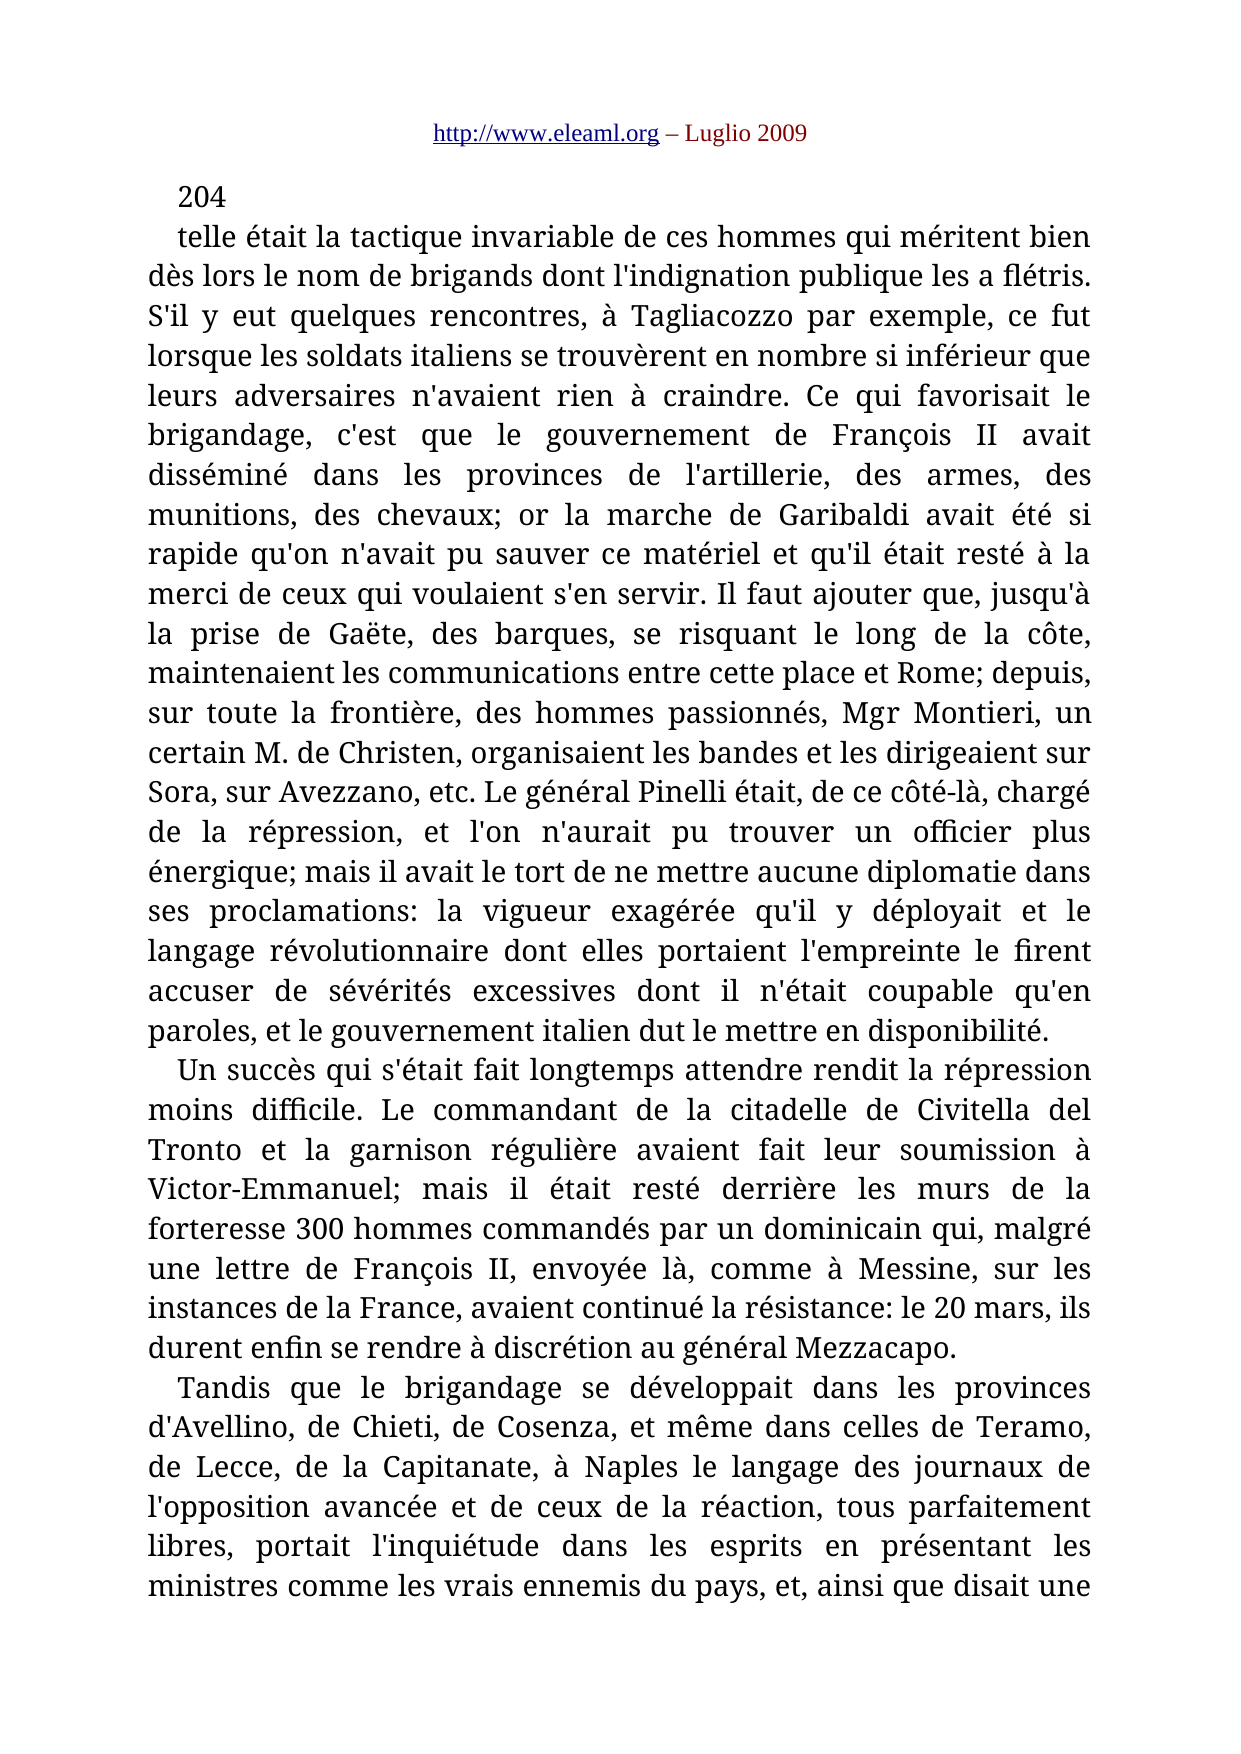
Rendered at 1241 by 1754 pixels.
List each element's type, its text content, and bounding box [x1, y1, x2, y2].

text Un succès qui s'était fait longtemps attendre rendit la répression moins difficile. Le commandant de la citadelle de Civitella del Tronto et la garnison régulière avaient fait leur soumission à Victor-Emmanuel; mais il était resté derrière les murs de la forteresse 300 hommes commandés par un dominicain qui, malgré une lettre de François II, envoyée là, comme à Messine, sur les instances de la France, avaient continué la résistance: le 20 mars, ils durent enfin se rendre à discrétion au général Mezzacapo. [148, 1049, 1093, 1367]
text Tandis que le brigandage se développait dans les provinces d'Avellino, de Chieti, de Cosenza, et même dans celles de Teramo, de Lecce, de la Capitanate, à Naples le langage des journaux de l'opposition avancée et de ceux de la réaction, tous parfaitement libres, portait l'inquiétude dans les esprits en présentant les ministres comme les vrais ennemis du pays, et, ainsi que disait une [148, 1367, 1093, 1605]
text 204 [148, 176, 1093, 216]
text telle était la tactique invariable de ces hommes qui méritent bien dès lors le nom de brigands dont l'indignation publique les a flétris. S'il y eut quelques rencontres, à Tagliacozzo par exemple, ce fut lorsque les soldats italiens se trouvèrent en nombre si inférieur que leurs adversaires n'avaient rien à craindre. Ce qui favorisait le brigandage, c'est que le gouvernement de François II avait disséminé dans les provinces de l'artillerie, des armes, des munitions, des chevaux; or la marche de Garibaldi avait été si rapide qu'on n'avait pu sauver ce matériel et qu'il était resté à la merci de ceux qui voulaient s'en servir. Il faut ajouter que, jusqu'à la prise de Gaëte, des barques, se risquant le long de la côte, maintenaient les communications entre cette place et Rome; depuis, sur toute la frontière, des hommes passionnés, Mgr Montieri, un certain M. de Christen, organisaient les bandes et les dirigeaient sur Sora, sur Avezzano, etc. Le général Pinelli était, de ce côté-là, chargé de la répression, et l'on n'aurait pu trouver un officier plus énergique; mais il avait le tort de ne mettre aucune diplomatie dans ses proclamations: la vigueur exagérée qu'il y déployait et le langage révolutionnaire dont elles portaient l'empreinte le firent accuser de sévérités excessives dont il n'était coupable qu'en paroles, et le gouvernement italien dut le mettre en disponibilité. [148, 216, 1093, 1049]
